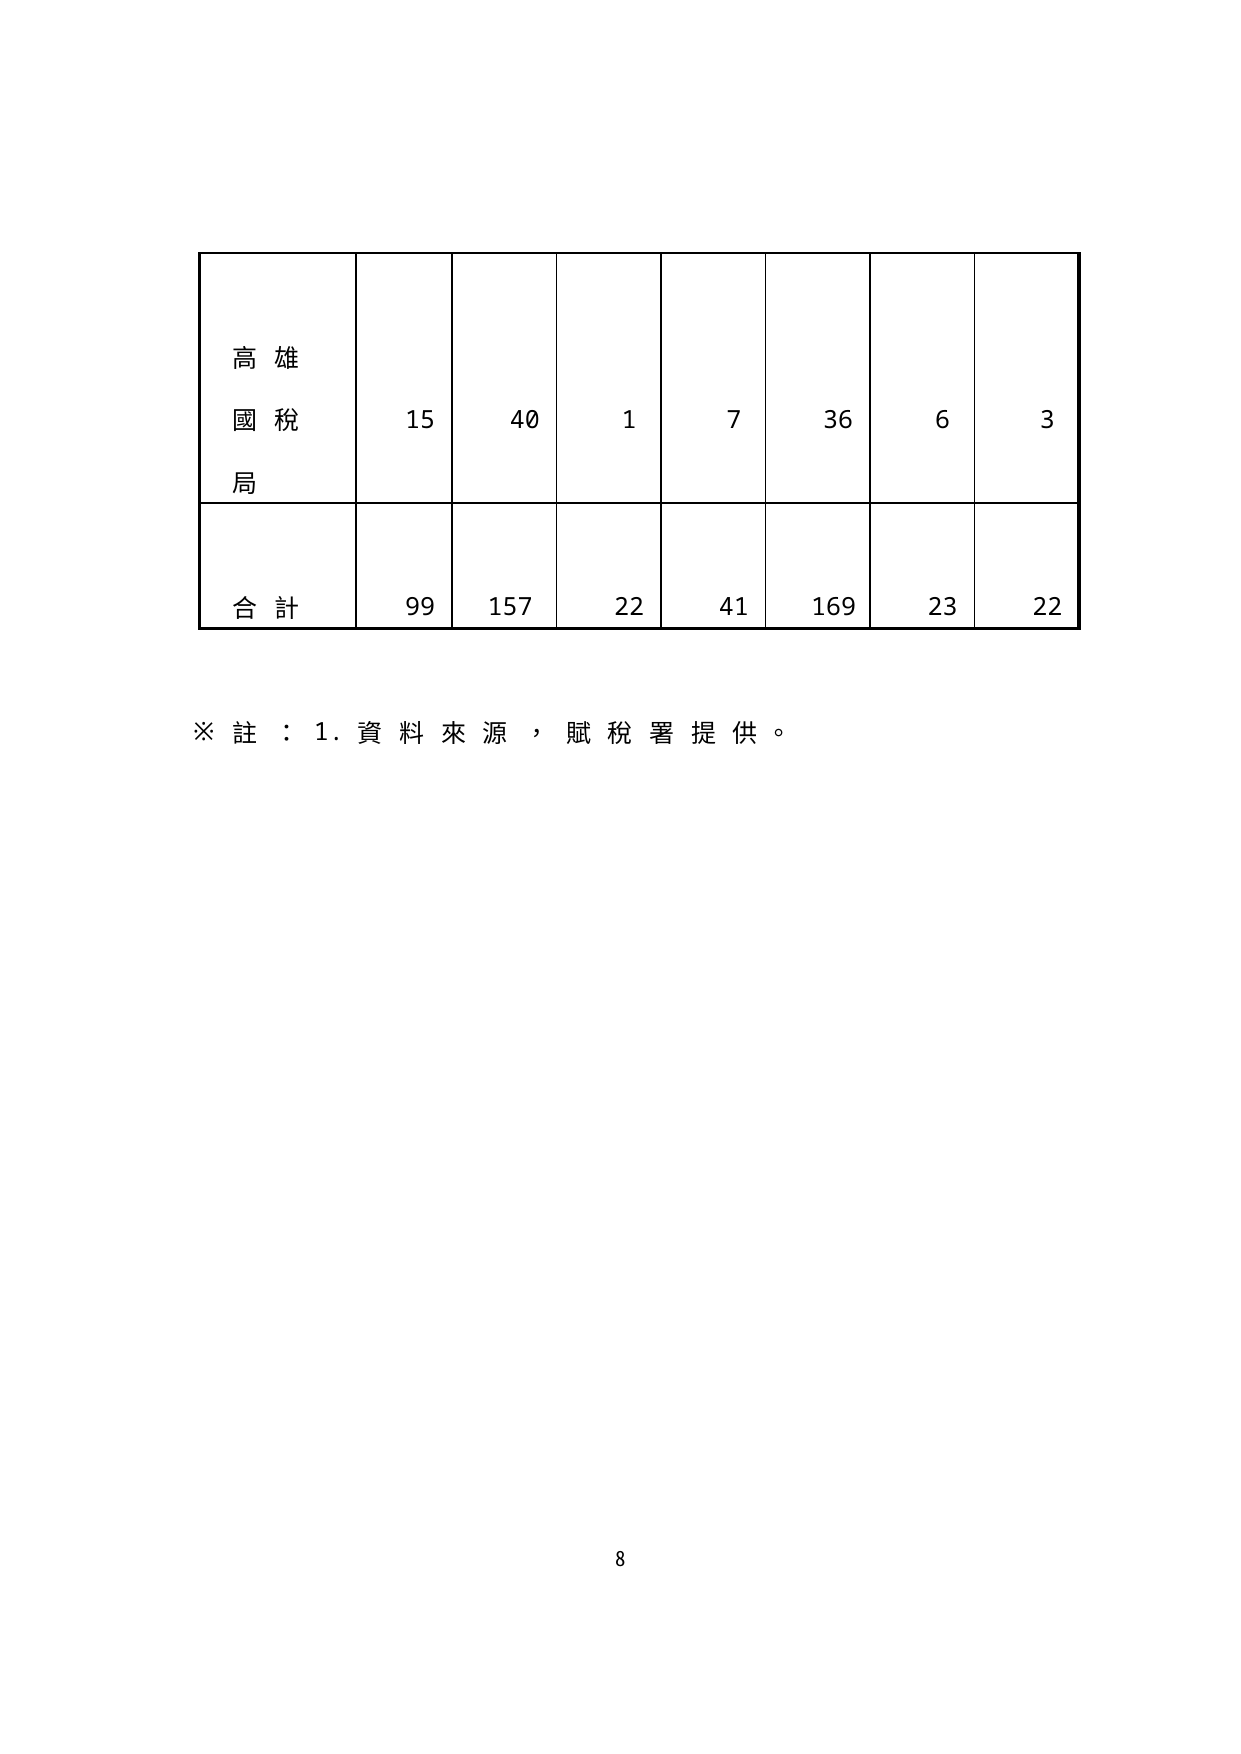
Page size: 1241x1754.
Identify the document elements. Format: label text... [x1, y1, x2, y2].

table_cell 40 [453, 254, 556, 502]
table_cell 99 [357, 504, 451, 627]
table_cell 高雄國稅局 [201, 254, 355, 502]
table_cell 22 [557, 504, 660, 627]
table_cell 合計 [201, 504, 355, 627]
table_cell 1 [557, 254, 660, 502]
table_cell 6 [871, 254, 974, 502]
table_cell 23 [871, 504, 974, 627]
table_cell 36 [766, 254, 869, 502]
table_cell 22 [975, 504, 1077, 627]
text ※註：1.資料來源，賦稅署提供。 [183, 689, 1058, 752]
table_cell 15 [357, 254, 451, 502]
table_cell 41 [662, 504, 765, 627]
table_cell 157 [453, 504, 556, 627]
table_cell 169 [766, 504, 869, 627]
table_cell 7 [662, 254, 765, 502]
table_cell 3 [975, 254, 1077, 502]
